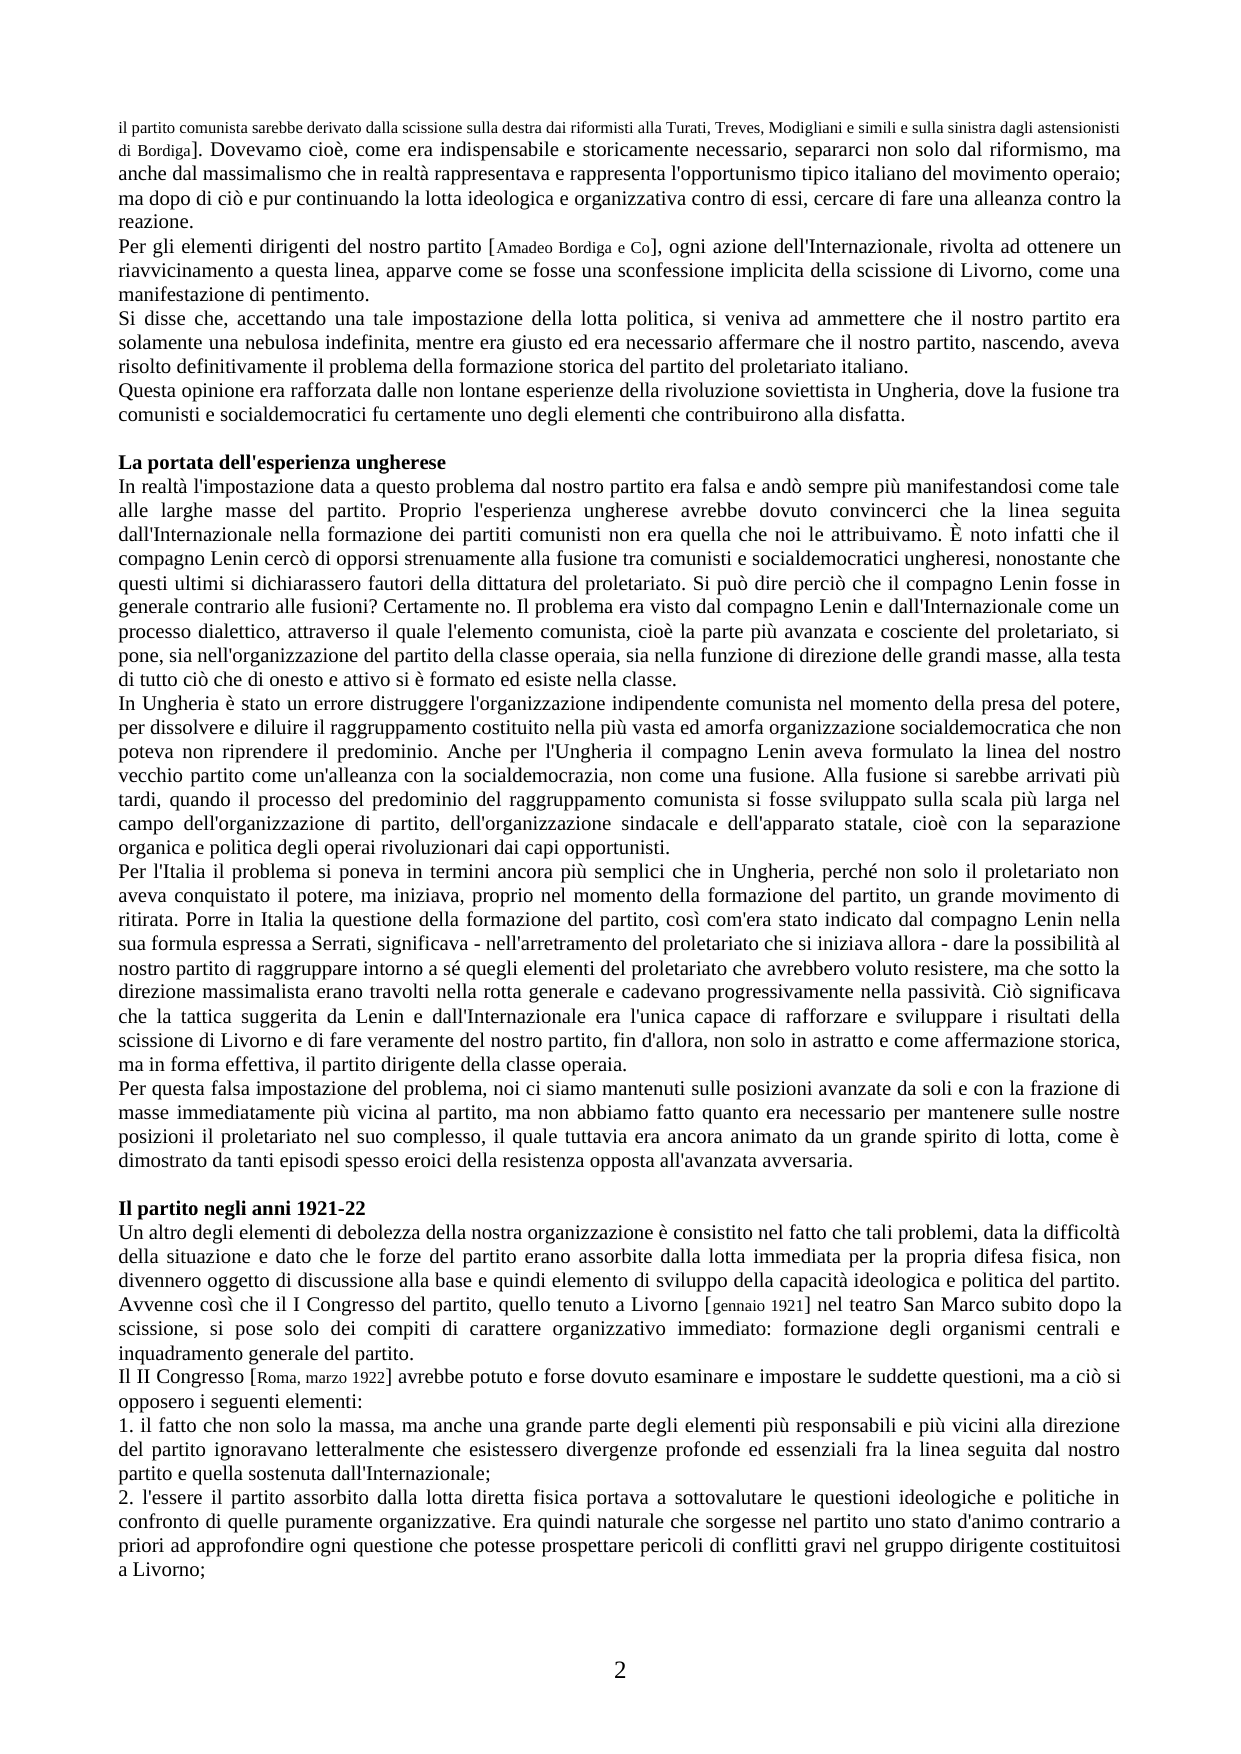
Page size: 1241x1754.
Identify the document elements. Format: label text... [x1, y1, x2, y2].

text La portata dell'esperienza ungherese [118, 450, 1122, 474]
text 1. il fatto che non solo la massa, ma anche una grande parte degli elementi più responsabili e più vicini alla direzione del partito ignoravano letteralmente che esistessero divergenze profonde ed essenziali fra la linea seguita dal nostro partito e quella sostenuta dall'Internazionale; [118, 1413, 1122, 1485]
text Questa opinione era rafforzata dalle non lontane esperienze della rivoluzione soviettista in Ungheria, dove la fusione tra comunisti e socialdemocratici fu certamente uno degli elementi che contribuirono alla disfatta. [118, 378, 1122, 426]
text Un altro degli elementi di debolezza della nostra organizzazione è consistito nel fatto che tali problemi, data la difficoltà della situazione e dato che le forze del partito erano assorbite dalla lotta immediata per la propria difesa fisica, non divennero oggetto di discussione alla base e quindi elemento di sviluppo della capacità ideologica e politica del partito. Avvenne così che il I Congresso del partito, quello tenuto a Livorno [gennaio 1921] nel teatro San Marco subito dopo la scissione, si pose solo dei compiti di carattere organizzativo immediato: formazione degli organismi centrali e inquadramento generale del partito. [118, 1220, 1122, 1364]
text Il partito negli anni 1921-22 [118, 1196, 1122, 1220]
text Per questa falsa impostazione del problema, noi ci siamo mantenuti sulle posizioni avanzate da soli e con la frazione di masse immediatamente più vicina al partito, ma non abbiamo fatto quanto era necessario per mantenere sulle nostre posizioni il proletariato nel suo complesso, il quale tuttavia era ancora animato da un grande spirito di lotta, come è dimostrato da tanti episodi spesso eroici della resistenza opposta all'avanzata avversaria. [118, 1076, 1122, 1172]
text Per l'Italia il problema si poneva in termini ancora più semplici che in Ungheria, perché non solo il proletariato non aveva conquistato il potere, ma iniziava, proprio nel momento della formazione del partito, un grande movimento di ritirata. Porre in Italia la questione della formazione del partito, così com'era stato indicato dal compagno Lenin nella sua formula espressa a Serrati, significava - nell'arretramento del proletariato che si iniziava allora - dare la possibilità al nostro partito di raggruppare intorno a sé quegli elementi del proletariato che avrebbero voluto resistere, ma che sotto la direzione massimalista erano travolti nella rotta generale e cadevano progressivamente nella passività. Ciò significava che la tattica suggerita da Lenin e dall'Internazionale era l'unica capace di rafforzare e sviluppare i risultati della scissione di Livorno e di fare veramente del nostro partito, fin d'allora, non solo in astratto e come affermazione storica, ma in forma effettiva, il partito dirigente della classe operaia. [118, 859, 1122, 1076]
text 2. l'essere il partito assorbito dalla lotta diretta fisica portava a sottovalutare le questioni ideologiche e politiche in confronto di quelle puramente organizzative. Era quindi naturale che sorgesse nel partito uno stato d'animo contrario a priori ad approfondire ogni questione che potesse prospettare pericoli di conflitti gravi nel gruppo dirigente costituitosi a Livorno; [118, 1485, 1122, 1581]
text il partito comunista sarebbe derivato dalla scissione sulla destra dai riformisti alla Turati, Treves, Modigliani e simili e sulla sinistra dagli astensionisti di Bordiga]. Dovevamo cioè, come era indispensabile e storicamente necessario, separarci non solo dal riformismo, ma anche dal massimalismo che in realtà rappresentava e rappresenta l'opportunismo tipico italiano del movimento operaio; ma dopo di ciò e pur continuando la lotta ideologica e organizzativa contro di essi, cercare di fare una alleanza contro la reazione. [118, 118, 1122, 233]
text Per gli elementi dirigenti del nostro partito [Amadeo Bordiga e Co], ogni azione dell'Internazionale, rivolta ad ottenere un riavvicinamento a questa linea, apparve come se fosse una sconfessione implicita della scissione di Livorno, come una manifestazione di pentimento. [118, 233, 1122, 306]
text In realtà l'impostazione data a questo problema dal nostro partito era falsa e andò sempre più manifestandosi come tale alle larghe masse del partito. Proprio l'esperienza ungherese avrebbe dovuto convincerci che la linea seguita dall'Internazionale nella formazione dei partiti comunisti non era quella che noi le attribuivamo. È noto infatti che il compagno Lenin cercò di opporsi strenuamente alla fusione tra comunisti e socialdemocratici ungheresi, nonostante che questi ultimi si dichiarassero fautori della dittatura del proletariato. Si può dire perciò che il compagno Lenin fosse in generale contrario alle fusioni? Certamente no. Il problema era visto dal compagno Lenin e dall'Internazionale come un processo dialettico, attraverso il quale l'elemento comunista, cioè la parte più avanzata e cosciente del proletariato, si pone, sia nell'organizzazione del partito della classe operaia, sia nella funzione di direzione delle grandi masse, alla testa di tutto ciò che di onesto e attivo si è formato ed esiste nella classe. [118, 474, 1122, 691]
text Il II Congresso [Roma, marzo 1922] avrebbe potuto e forse dovuto esaminare e impostare le suddette questioni, ma a ciò si opposero i seguenti elementi: [118, 1364, 1122, 1413]
text In Ungheria è stato un errore distruggere l'organizzazione indipendente comunista nel momento della presa del potere, per dissolvere e diluire il raggruppamento costituito nella più vasta ed amorfa organizzazione socialdemocratica che non poteva non riprendere il predominio. Anche per l'Ungheria il compagno Lenin aveva formulato la linea del nostro vecchio partito come un'alleanza con la socialdemocrazia, non come una fusione. Alla fusione si sarebbe arrivati più tardi, quando il processo del predominio del raggruppamento comunista si fosse sviluppato sulla scala più larga nel campo dell'organizzazione di partito, dell'organizzazione sindacale e dell'apparato statale, cioè con la separazione organica e politica degli operai rivoluzionari dai capi opportunisti. [118, 691, 1122, 859]
text Si disse che, accettando una tale impostazione della lotta politica, si veniva ad ammettere che il nostro partito era solamente una nebulosa indefinita, mentre era giusto ed era necessario affermare che il nostro partito, nascendo, aveva risolto definitivamente il problema della formazione storica del partito del proletariato italiano. [118, 306, 1122, 378]
